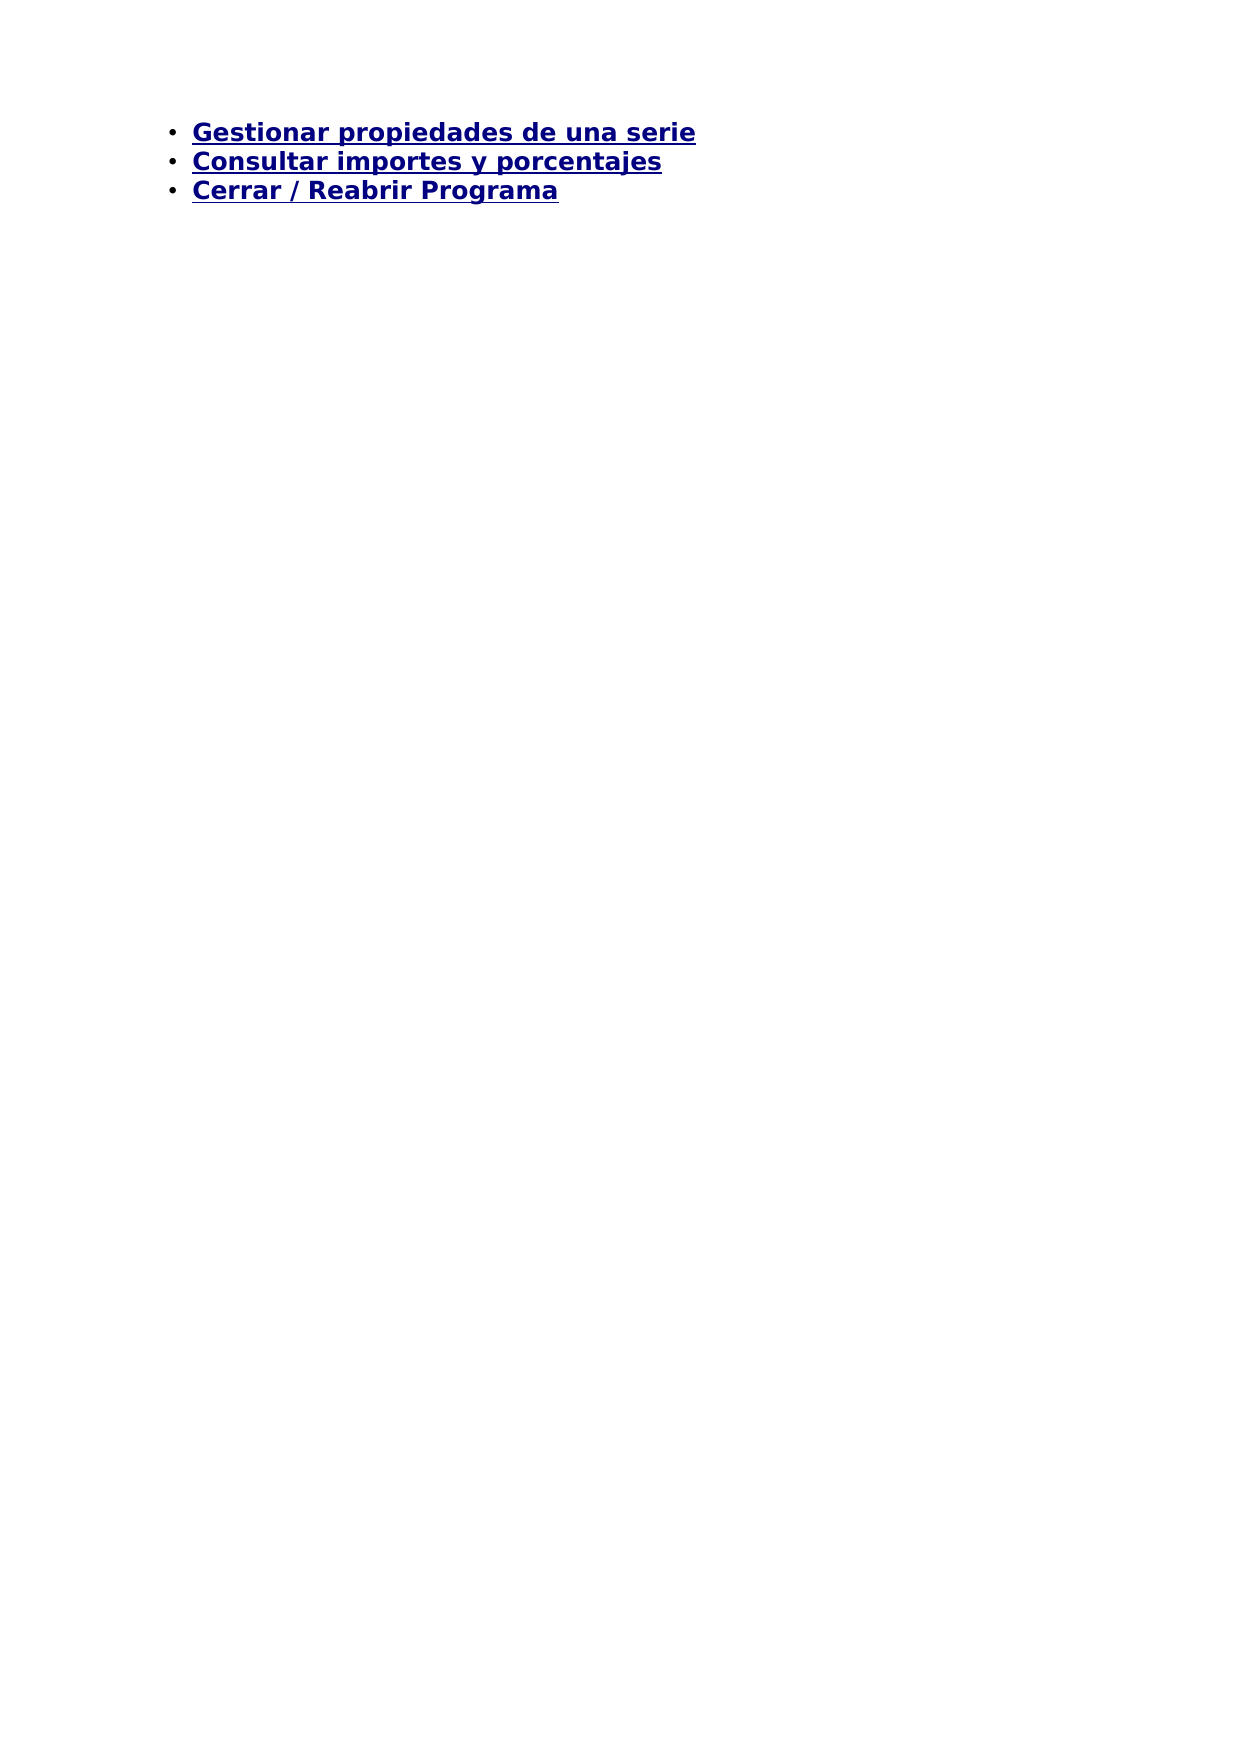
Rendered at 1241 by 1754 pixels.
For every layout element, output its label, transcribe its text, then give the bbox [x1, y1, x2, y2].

list Cerrar / Reabrir Programa [177, 176, 1122, 206]
list Consultar importes y porcentajes [177, 147, 1122, 176]
list Gestionar propiedades de una serie [177, 118, 1122, 147]
